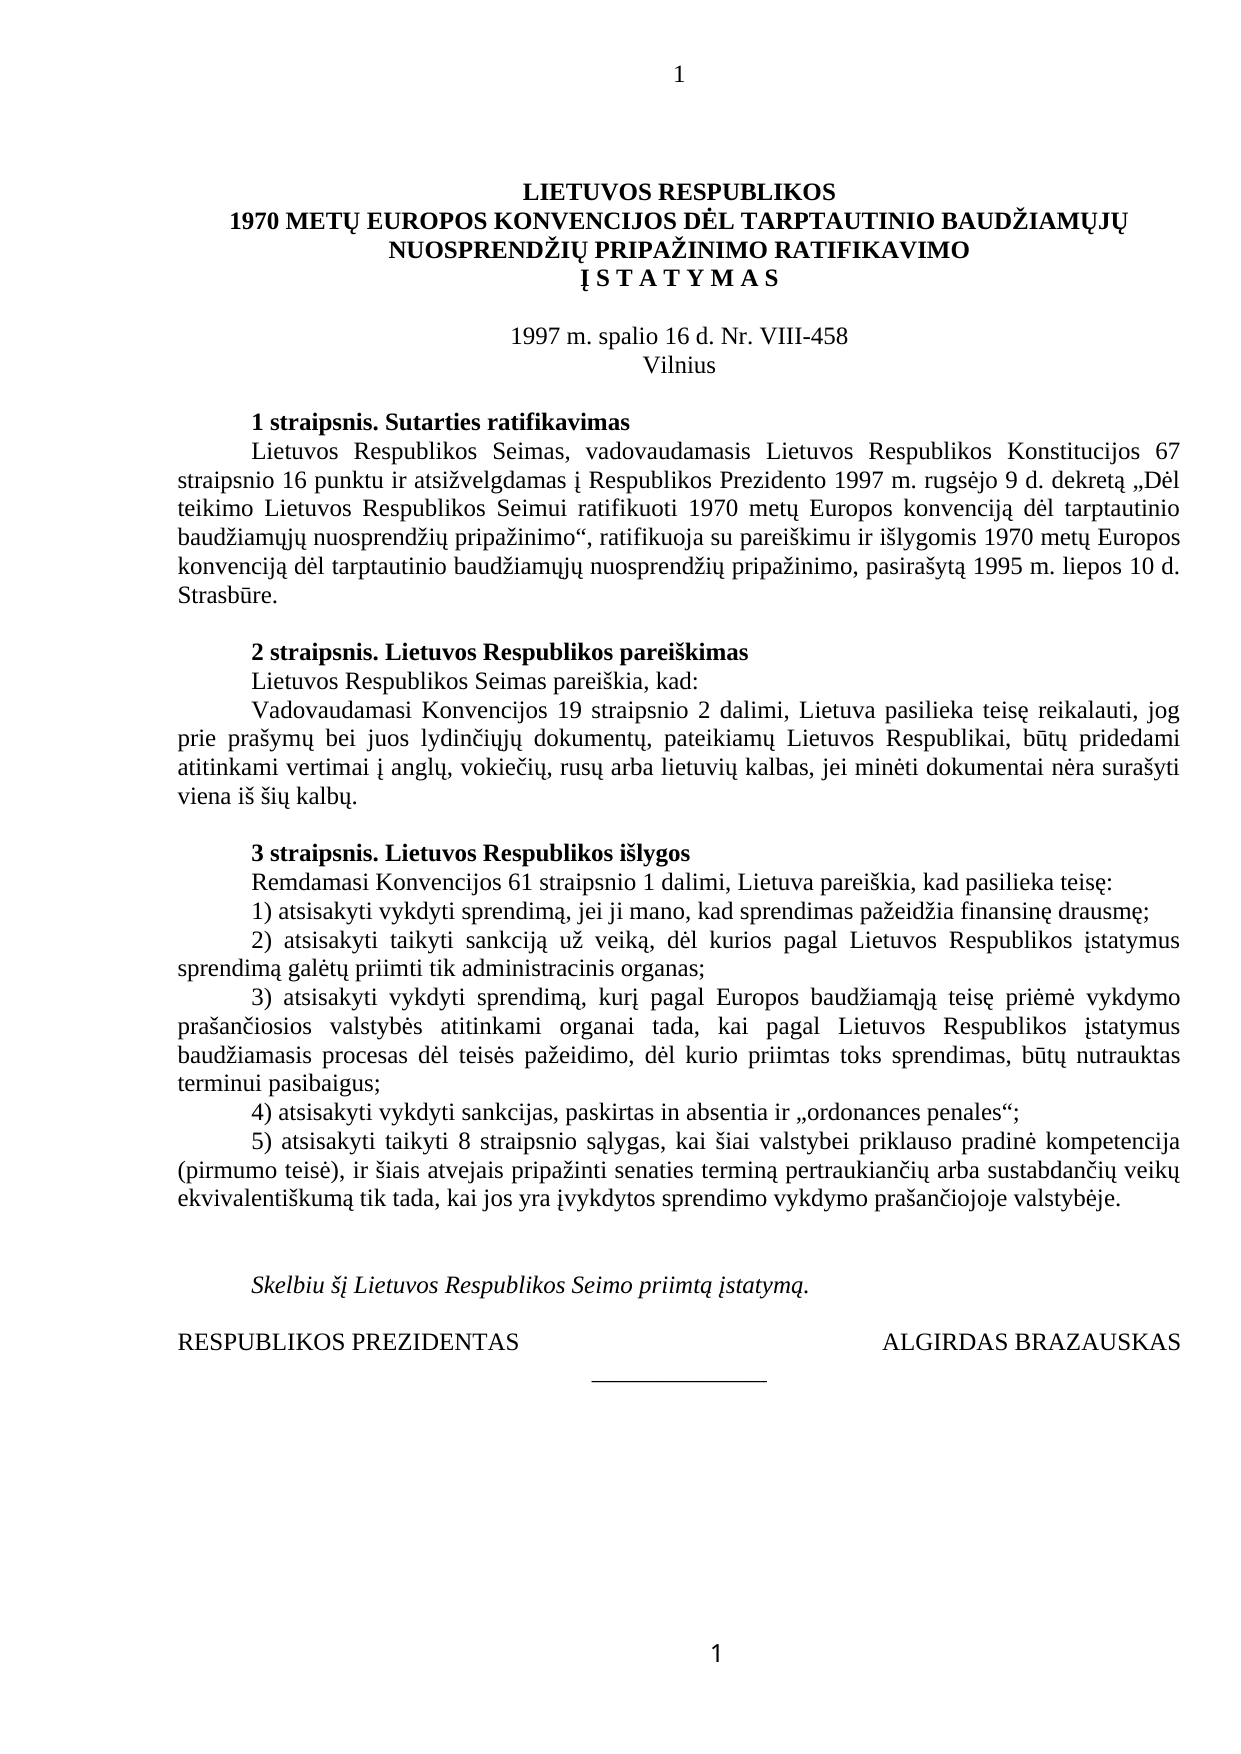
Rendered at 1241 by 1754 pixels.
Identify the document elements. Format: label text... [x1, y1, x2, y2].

text LIETUVOS RESPUBLIKOS [177, 177, 1181, 206]
text 5) atsisakyti taikyti 8 straipsnio sąlygas, kai šiai valstybei priklauso pradinė kompetencija (pirmumo teisė), ir šiais atvejais pripažinti senaties terminą pertraukiančių arba sustabdančių veikų ekvivalentiškumą tik tada, kai jos yra įvykdytos sprendimo vykdymo prašančiojoje valstybėje. [177, 1126, 1181, 1212]
text 1) atsisakyti vykdyti sprendimą, jei ji mano, kad sprendimas pažeidžia finansinę drausmę; [177, 896, 1181, 925]
text 1 straipsnis. Sutarties ratifikavimas [177, 407, 1181, 436]
text Lietuvos Respublikos Seimas, vadovaudamasis Lietuvos Respublikos Konstitucijos 67 straipsnio 16 punktu ir atsižvelgdamas į Respublikos Prezidento 1997 m. rugsėjo 9 d. dekretą „Dėl teikimo Lietuvos Respublikos Seimui ratifikuoti 1970 metų Europos konvenciją dėl tarptautinio baudžiamųjų nuosprendžių pripažinimo“, ratifikuoja su pareiškimu ir išlygomis 1970 metų Europos konvenciją dėl tarptautinio baudžiamųjų nuosprendžių pripažinimo, pasirašytą 1995 m. liepos 10 d. Strasbūre. [177, 436, 1181, 608]
text Lietuvos Respublikos Seimas pareiškia, kad: [177, 666, 1181, 695]
text 4) atsisakyti vykdyti sankcijas, paskirtas in absentia ir „ordonances penales“; [177, 1097, 1181, 1126]
text 3 straipsnis. Lietuvos Respublikos išlygos [177, 838, 1181, 867]
text 1997 m. spalio 16 d. Nr. VIII-458 [177, 321, 1181, 350]
text 1970 METŲ EUROPOS KONVENCIJOS DĖL TARPTAUTINIO BAUDŽIAMŲJŲ NUOSPRENDŽIŲ PRIPAŽINIMO RATIFIKAVIMO [177, 206, 1181, 263]
text ______________ [177, 1356, 1181, 1385]
text Vadovaudamasi Konvencijos 19 straipsnio 2 dalimi, Lietuva pasilieka teisę reikalauti, jog prie prašymų bei juos lydinčiųjų dokumentų, pateikiamų Lietuvos Respublikai, būtų pridedami atitinkami vertimai į anglų, vokiečių, rusų arba lietuvių kalbas, jei minėti dokumentai nėra surašyti viena iš šių kalbų. [177, 695, 1181, 810]
text Į S T A T Y M A S [177, 263, 1181, 292]
text RESPUBLIKOS PREZIDENTAS ALGIRDAS BRAZAUSKAS [177, 1327, 1181, 1356]
text Skelbiu šį Lietuvos Respublikos Seimo priimtą įstatymą. [177, 1270, 1181, 1298]
text Vilnius [177, 350, 1181, 378]
text Remdamasi Konvencijos 61 straipsnio 1 dalimi, Lietuva pareiškia, kad pasilieka teisę: [177, 867, 1181, 896]
text 3) atsisakyti vykdyti sprendimą, kurį pagal Europos baudžiamąją teisę priėmė vykdymo prašančiosios valstybės atitinkami organai tada, kai pagal Lietuvos Respublikos įstatymus baudžiamasis procesas dėl teisės pažeidimo, dėl kurio priimtas toks sprendimas, būtų nutrauktas terminui pasibaigus; [177, 982, 1181, 1097]
text 2) atsisakyti taikyti sankciją už veiką, dėl kurios pagal Lietuvos Respublikos įstatymus sprendimą galėtų priimti tik administracinis organas; [177, 925, 1181, 982]
text 2 straipsnis. Lietuvos Respublikos pareiškimas [177, 637, 1181, 666]
